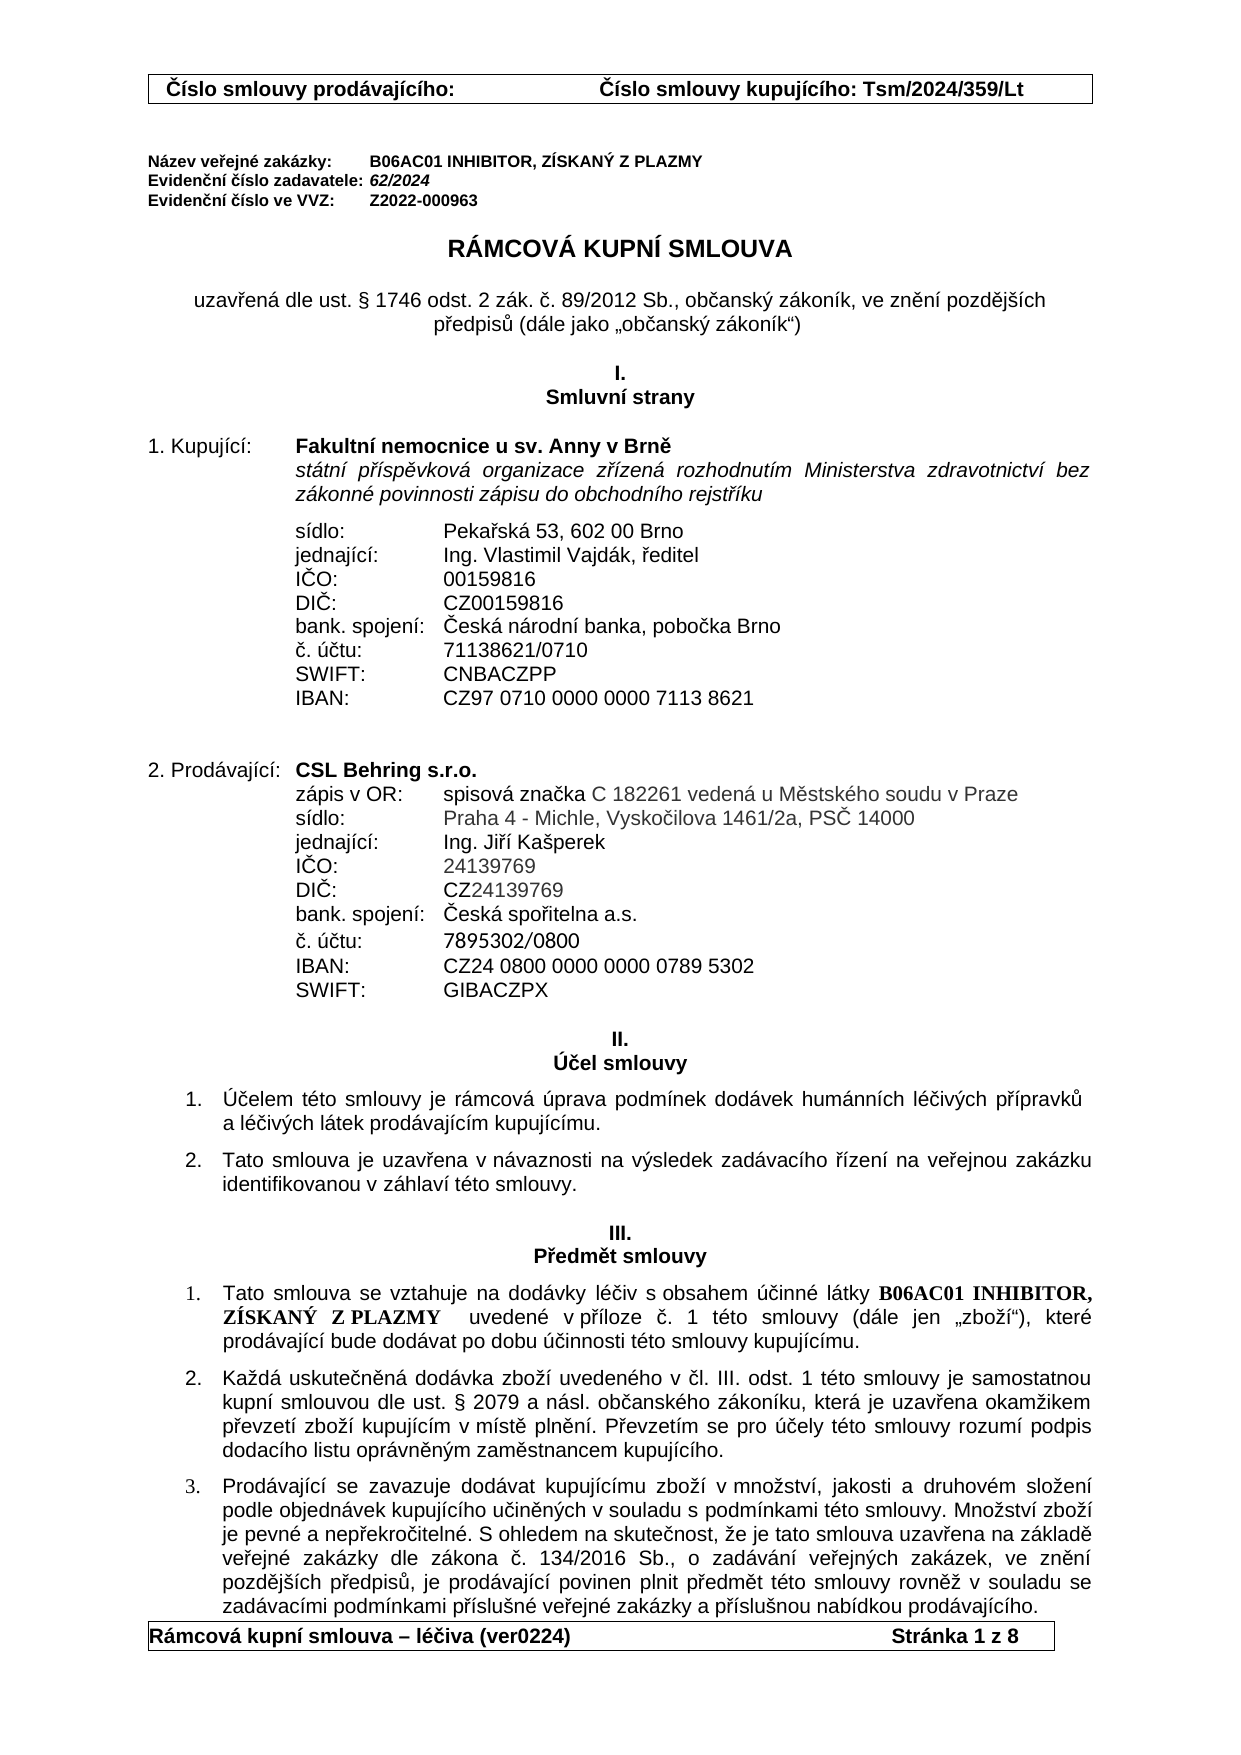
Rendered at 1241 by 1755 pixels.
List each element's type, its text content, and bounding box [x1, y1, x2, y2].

text uzavřená dle ust. § 1746 odst. 2 zák. č. 89/2012 Sb., občanský zákoník, ve znění pozdějších předpisů (dále jako „občanský zákoník“) [148, 288, 1093, 336]
text I. [148, 361, 1093, 385]
text IBAN: CZ24 0800 0000 0000 0789 5302 [222, 954, 1093, 978]
text SWIFT: CNBACZPP [221, 662, 1093, 686]
text sídlo: Pekařská 53, 602 00 Brno [221, 518, 1093, 542]
text Název veřejné zakázky: B06AC01 INHIBITOR, ZÍSKANÝ Z PLAZMY [148, 152, 1093, 171]
text SWIFT: GIBACZPX [222, 978, 1093, 1002]
text IČO: 00159816 [221, 566, 1093, 590]
text jednající: Ing. Jiří Kašperek [295, 830, 1093, 854]
text IBAN: CZ97 0710 0000 0000 7113 8621 [221, 686, 1093, 710]
text Evidenční číslo ve VVZ: Z2022-000963 [148, 190, 1093, 209]
list Prodávající se zavazuje dodávat kupujícímu zboží v množství, jakosti a druhovém složení podle objednávek kupujícího učiněných v souladu s podmínkami této smlouvy. Množství zboží je pevné a nepřekročitelné. S ohledem na skutečnost, že je tato smlouva uzavřena na základě veřejné zakázky dle zákona č. 134/2016 Sb., o zadávání veřejných zakázek, ve znění pozdějších předpisů, je prodávající povinen plnit předmět této smlouvy rovněž v souladu se zadávacími podmínkami příslušné veřejné zakázky a příslušnou nabídkou prodávajícího. [185, 1474, 1093, 1618]
text III. [148, 1220, 1093, 1244]
text 1. Kupující: Fakultní nemocnice u sv. Anny v Brně [148, 434, 1093, 458]
text Smluvní strany [148, 385, 1093, 409]
text č. účtu: 7895302/0800 [222, 926, 1093, 954]
text DIČ: CZ00159816 [221, 590, 1093, 614]
text bank. spojení: Česká národní banka, pobočka Brno [221, 614, 1093, 638]
text sídlo: Praha 4 - Michle, Vyskočilova 1461/2a, PSČ 14000 [222, 806, 1093, 830]
text Evidenční číslo zadavatele: 62/2024 [148, 171, 1093, 190]
text bank. spojení: Česká spořitelna a.s. [222, 902, 1093, 926]
list Tato smlouva je uzavřena v návaznosti na výsledek zadávacího řízení na veřejnou zakázku identifikovanou v záhlaví této smlouvy. [185, 1147, 1093, 1195]
list Každá uskutečněná dodávka zboží uvedeného v čl. III. odst. 1 této smlouvy je samostatnou kupní smlouvou dle ust. § 2079 a násl. občanského zákoníku, která je uzavřena okamžikem převzetí zboží kupujícím v místě plnění. Převzetím se pro účely této smlouvy rozumí podpis dodacího listu oprávněným zaměstnancem kupujícího. [185, 1366, 1093, 1461]
text RÁMCOVÁ KUPNÍ SMLOUVA [148, 234, 1093, 263]
text II. [148, 1027, 1093, 1051]
text státní příspěvková organizace zřízená rozhodnutím Ministerstva zdravotnictví bez zákonné povinnosti zápisu do obchodního rejstříku [295, 458, 1093, 506]
text č. účtu: 71138621/0710 [221, 638, 1093, 662]
text zápis v OR: spisová značka C 182261 vedená u Městského soudu v Praze [222, 782, 1093, 806]
list Účelem této smlouvy je rámcová úprava podmínek dodávek humánních léčivých přípravků a léčivých látek prodávajícím kupujícímu. [185, 1087, 1093, 1135]
text Účel smlouvy [148, 1051, 1093, 1074]
text 2. Prodávající: CSL Behring s.r.o. [148, 758, 1093, 782]
text DIČ: CZ24139769 [222, 878, 1093, 902]
list Tato smlouva se vztahuje na dodávky léčiv s obsahem účinné látky B06AC01 INHIBITOR, ZÍSKANÝ Z PLAZMY uvedené v příloze č. 1 této smlouvy (dále jen „zboží“), které prodávající bude dodávat po dobu účinnosti této smlouvy kupujícímu. [185, 1281, 1093, 1353]
text IČO: 24139769 [222, 854, 1093, 878]
subtitle Předmět smlouvy [148, 1244, 1093, 1268]
text jednající: Ing. Vlastimil Vajdák, ředitel [221, 542, 1093, 566]
